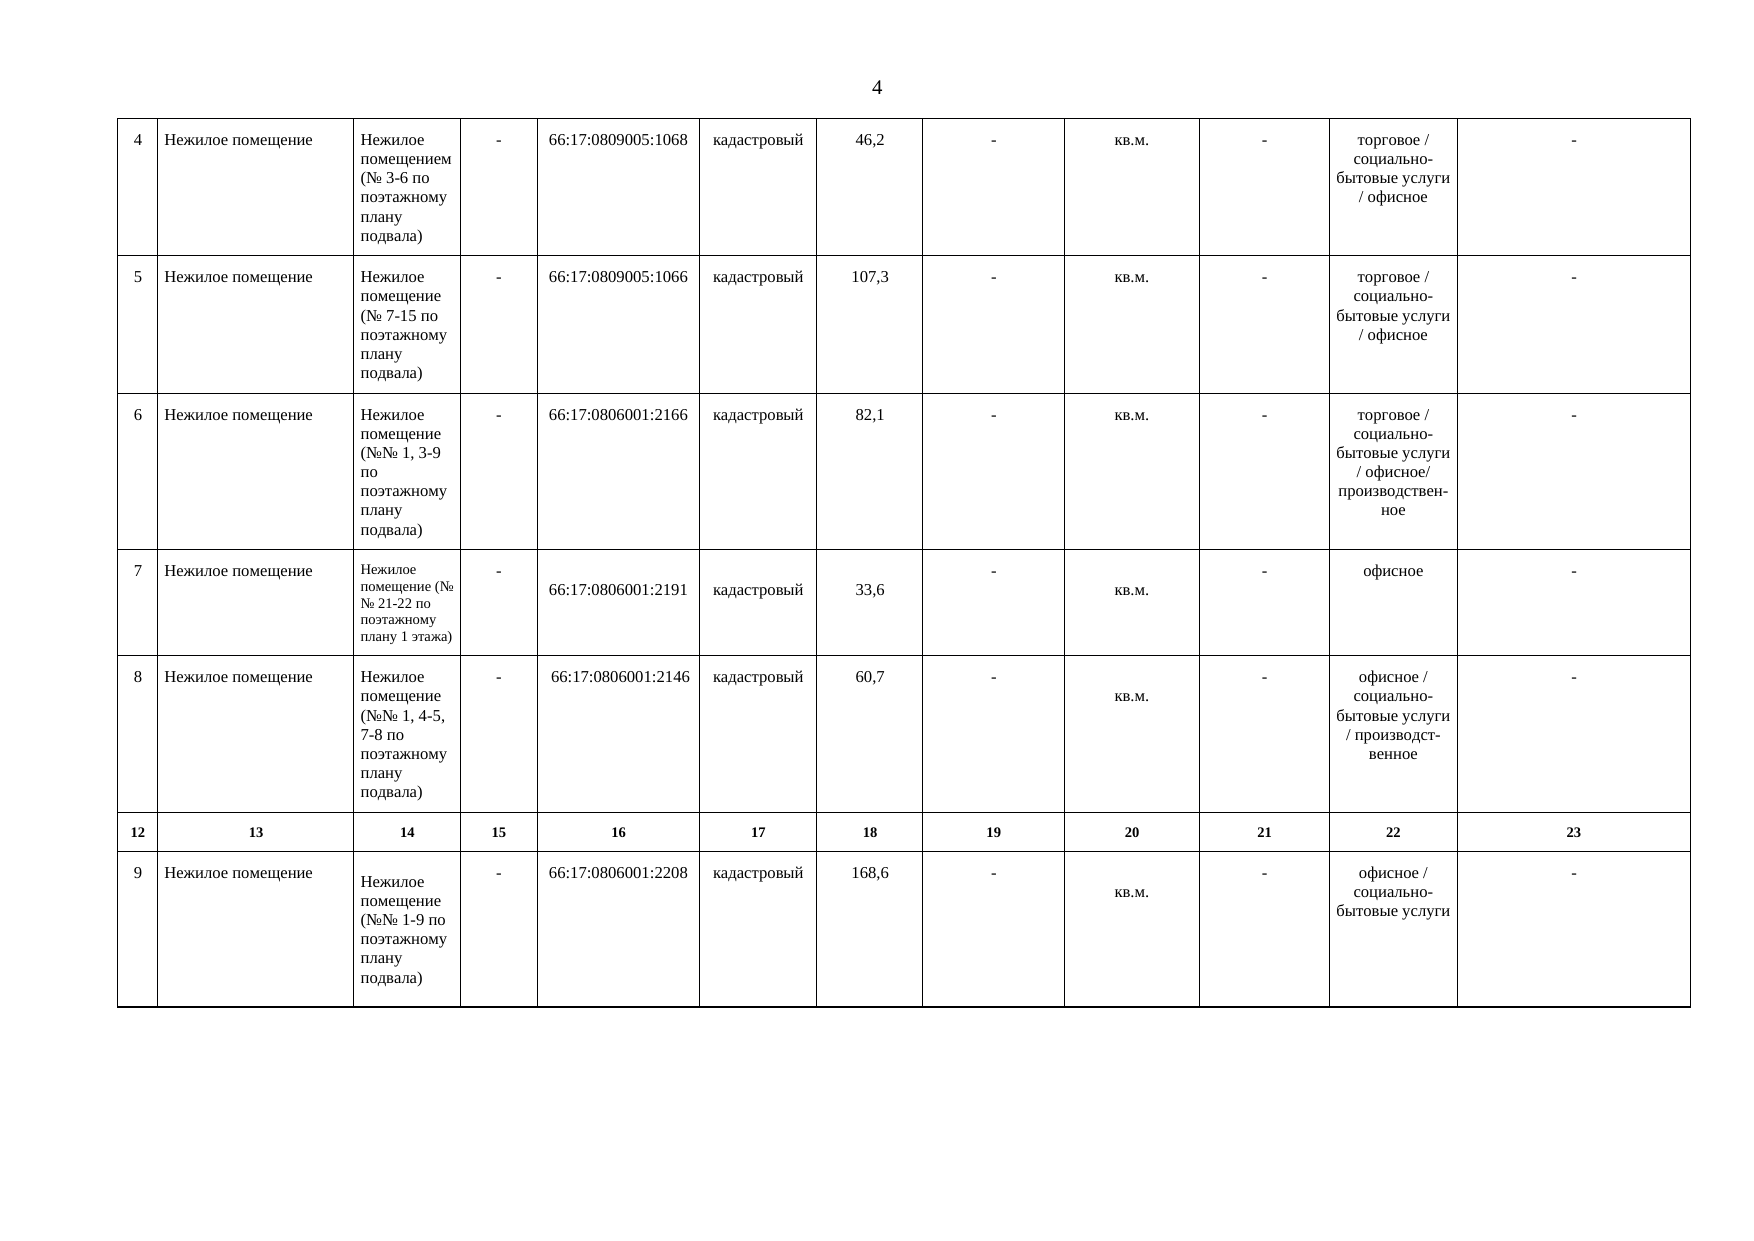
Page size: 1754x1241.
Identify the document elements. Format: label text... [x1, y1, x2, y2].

table_cell 66:17:0806001:2146 [538, 656, 699, 812]
table_cell торговое / социально-бытовые услуги / офисное/ производствен-ное [1330, 394, 1457, 549]
table_cell Нежилое помещение (№№ 1-9 по поэтажному плану подвала) [354, 852, 460, 1006]
table_cell кв.м. [1065, 550, 1199, 655]
table_cell Нежилое помещение [158, 394, 353, 549]
table_cell - [923, 119, 1064, 255]
table_cell 21 [1200, 813, 1329, 851]
table_cell 82,1 [817, 394, 922, 549]
table_cell 46,2 [817, 119, 922, 255]
table_cell 15 [461, 813, 537, 851]
table_cell 6 [118, 394, 157, 549]
table_cell офисное / социально-бытовые услуги / производст-венное [1330, 656, 1457, 812]
table_cell 19 [923, 813, 1064, 851]
table_cell Нежилое помещение (№№ 1, 4-5, 7-8 по поэтажному плану подвала) [354, 656, 460, 812]
table_cell 66:17:0809005:1068 [538, 119, 699, 255]
table_cell - [923, 550, 1064, 655]
table_cell - [1200, 550, 1329, 655]
table_cell 20 [1065, 813, 1199, 851]
table_cell - [1458, 394, 1690, 549]
table_cell - [1458, 550, 1690, 655]
table_cell кадастровый [700, 256, 816, 393]
table_cell Нежилое помещение [158, 550, 353, 655]
table_cell 16 [538, 813, 699, 851]
table_cell - [1200, 119, 1329, 255]
table_cell Нежилое помещение [158, 656, 353, 812]
table_cell 7 [118, 550, 157, 655]
table_cell 66:17:0806001:2208 [538, 852, 699, 1006]
table_cell - [923, 256, 1064, 393]
table_cell 22 [1330, 813, 1457, 851]
table_cell 168,6 [817, 852, 922, 1006]
table_cell - [461, 852, 537, 1006]
table_cell - [923, 852, 1064, 1006]
table_cell Нежилое помещение [158, 256, 353, 393]
table_cell кв.м. [1065, 852, 1199, 1006]
table_cell - [461, 656, 537, 812]
table_cell - [1200, 256, 1329, 393]
table_cell 12 [118, 813, 157, 851]
table_cell кв.м. [1065, 656, 1199, 812]
table_cell - [461, 119, 537, 255]
table_cell кв.м. [1065, 119, 1199, 255]
table_cell Нежилое помещение (№№ 1, 3-9 по поэтажному плану подвала) [354, 394, 460, 549]
table_cell 8 [118, 656, 157, 812]
table_cell торговое / социально-бытовые услуги / офисное [1330, 119, 1457, 255]
table_cell - [461, 550, 537, 655]
table_cell кадастровый [700, 394, 816, 549]
table_cell 9 [118, 852, 157, 1006]
table_cell - [1458, 256, 1690, 393]
table_cell Нежилое помещение [158, 852, 353, 1006]
table_cell - [923, 394, 1064, 549]
table_cell - [461, 394, 537, 549]
table_cell 107,3 [817, 256, 922, 393]
table_cell - [1200, 656, 1329, 812]
table_cell - [1458, 656, 1690, 812]
table_cell 17 [700, 813, 816, 851]
table_cell кв.м. [1065, 256, 1199, 393]
table_cell - [1458, 119, 1690, 255]
table_cell - [461, 256, 537, 393]
table_cell 66:17:0806001:2191 [538, 550, 699, 655]
table_cell Нежилое помещение [158, 119, 353, 255]
table_cell 5 [118, 256, 157, 393]
table_cell 18 [817, 813, 922, 851]
table_cell кадастровый [700, 119, 816, 255]
table_cell 33,6 [817, 550, 922, 655]
table_cell 60,7 [817, 656, 922, 812]
table_cell - [923, 656, 1064, 812]
table_cell 14 [354, 813, 460, 851]
table_cell торговое / социально-бытовые услуги / офисное [1330, 256, 1457, 393]
table_cell Нежилое помещением (№ 3-6 по поэтажному плану подвала) [354, 119, 460, 255]
table_cell 13 [158, 813, 353, 851]
table_cell - [1458, 852, 1690, 1006]
table_cell 23 [1458, 813, 1690, 851]
table_cell 4 [118, 119, 157, 255]
table_cell Нежилое помещение (№ 7-15 по поэтажному плану подвала) [354, 256, 460, 393]
table_cell офисное / социально-бытовые услуги [1330, 852, 1457, 1006]
table_cell кадастровый [700, 852, 816, 1006]
table_cell кадастровый [700, 656, 816, 812]
table_cell офисное [1330, 550, 1457, 655]
table_cell кв.м. [1065, 394, 1199, 549]
table_cell - [1200, 852, 1329, 1006]
table_cell 66:17:0809005:1066 [538, 256, 699, 393]
table_cell кадастровый [700, 550, 816, 655]
table_cell Нежилое помещение (№№ 21-22 по поэтажному плану 1 этажа) [354, 550, 460, 655]
table_cell 66:17:0806001:2166 [538, 394, 699, 549]
table_cell - [1200, 394, 1329, 549]
